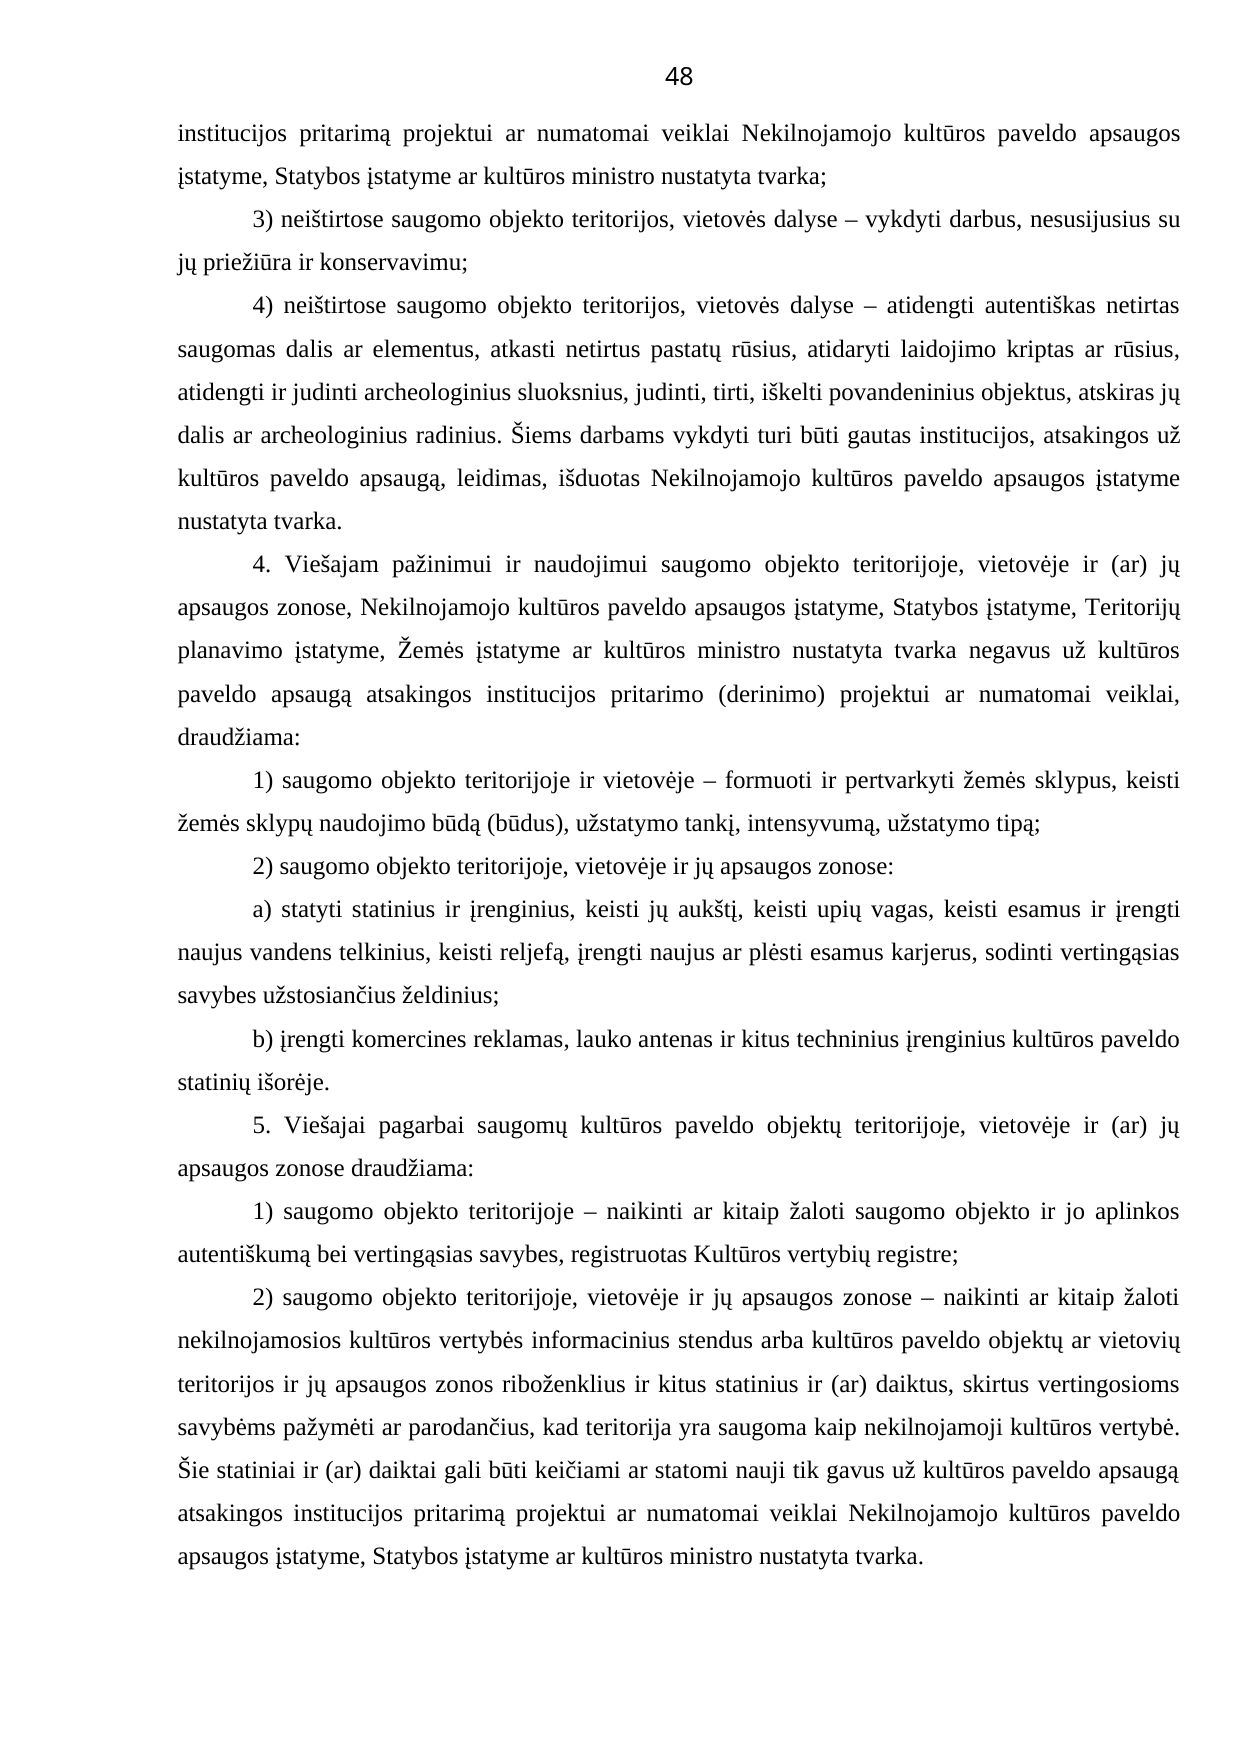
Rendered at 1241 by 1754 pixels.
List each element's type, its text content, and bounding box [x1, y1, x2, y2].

text 4. Viešajam pažinimui ir naudojimui saugomo objekto teritorijoje, vietovėje ir (ar) jų apsaugos zonose, Nekilnojamojo kultūros paveldo apsaugos įstatyme, Statybos įstatyme, Teritorijų planavimo įstatyme, Žemės įstatyme ar kultūros ministro nustatyta tvarka negavus už kultūros paveldo apsaugą atsakingos institucijos pritarimo (derinimo) projektui ar numatomai veiklai, draudžiama: [177, 549, 1181, 751]
text 1) saugomo objekto teritorijoje – naikinti ar kitaip žaloti saugomo objekto ir jo aplinkos autentiškumą bei vertingąsias savybes, registruotas Kultūros vertybių registre; [177, 1196, 1181, 1268]
text institucijos pritarimą projektui ar numatomai veiklai Nekilnojamojo kultūros paveldo apsaugos įstatyme, Statybos įstatyme ar kultūros ministro nustatyta tvarka; [177, 118, 1181, 190]
text 2) saugomo objekto teritorijoje, vietovėje ir jų apsaugos zonose – naikinti ar kitaip žaloti nekilnojamosios kultūros vertybės informacinius stendus arba kultūros paveldo objektų ar vietovių teritorijos ir jų apsaugos zonos riboženklius ir kitus statinius ir (ar) daiktus, skirtus vertingosioms savybėms pažymėti ar parodančius, kad teritorija yra saugoma kaip nekilnojamoji kultūros vertybė. Šie statiniai ir (ar) daiktai gali būti keičiami ar statomi nauji tik gavus už kultūros paveldo apsaugą atsakingos institucijos pritarimą projektui ar numatomai veiklai Nekilnojamojo kultūros paveldo apsaugos įstatyme, Statybos įstatyme ar kultūros ministro nustatyta tvarka. [177, 1282, 1181, 1570]
text 3) neištirtose saugomo objekto teritorijos, vietovės dalyse – vykdyti darbus, nesusijusius su jų priežiūra ir konservavimu; [177, 204, 1181, 276]
text b) įrengti komercines reklamas, lauko antenas ir kitus techninius įrenginius kultūros paveldo statinių išorėje. [177, 1024, 1181, 1096]
text 1) saugomo objekto teritorijoje ir vietovėje – formuoti ir pertvarkyti žemės sklypus, keisti žemės sklypų naudojimo būdą (būdus), užstatymo tankį, intensyvumą, užstatymo tipą; [177, 765, 1181, 837]
text 4) neištirtose saugomo objekto teritorijos, vietovės dalyse – atidengti autentiškas netirtas saugomas dalis ar elementus, atkasti netirtus pastatų rūsius, atidaryti laidojimo kriptas ar rūsius, atidengti ir judinti archeologinius sluoksnius, judinti, tirti, iškelti povandeninius objektus, atskiras jų dalis ar archeologinius radinius. Šiems darbams vykdyti turi būti gautas institucijos, atsakingos už kultūros paveldo apsaugą, leidimas, išduotas Nekilnojamojo kultūros paveldo apsaugos įstatyme nustatyta tvarka. [177, 291, 1181, 535]
text a) statyti statinius ir įrenginius, keisti jų aukštį, keisti upių vagas, keisti esamus ir įrengti naujus vandens telkinius, keisti reljefą, įrengti naujus ar plėsti esamus karjerus, sodinti vertingąsias savybes užstosiančius želdinius; [177, 894, 1181, 1009]
text 5. Viešajai pagarbai saugomų kultūros paveldo objektų teritorijoje, vietovėje ir (ar) jų apsaugos zonose draudžiama: [177, 1110, 1181, 1182]
text 2) saugomo objekto teritorijoje, vietovėje ir jų apsaugos zonose: [177, 851, 1181, 880]
